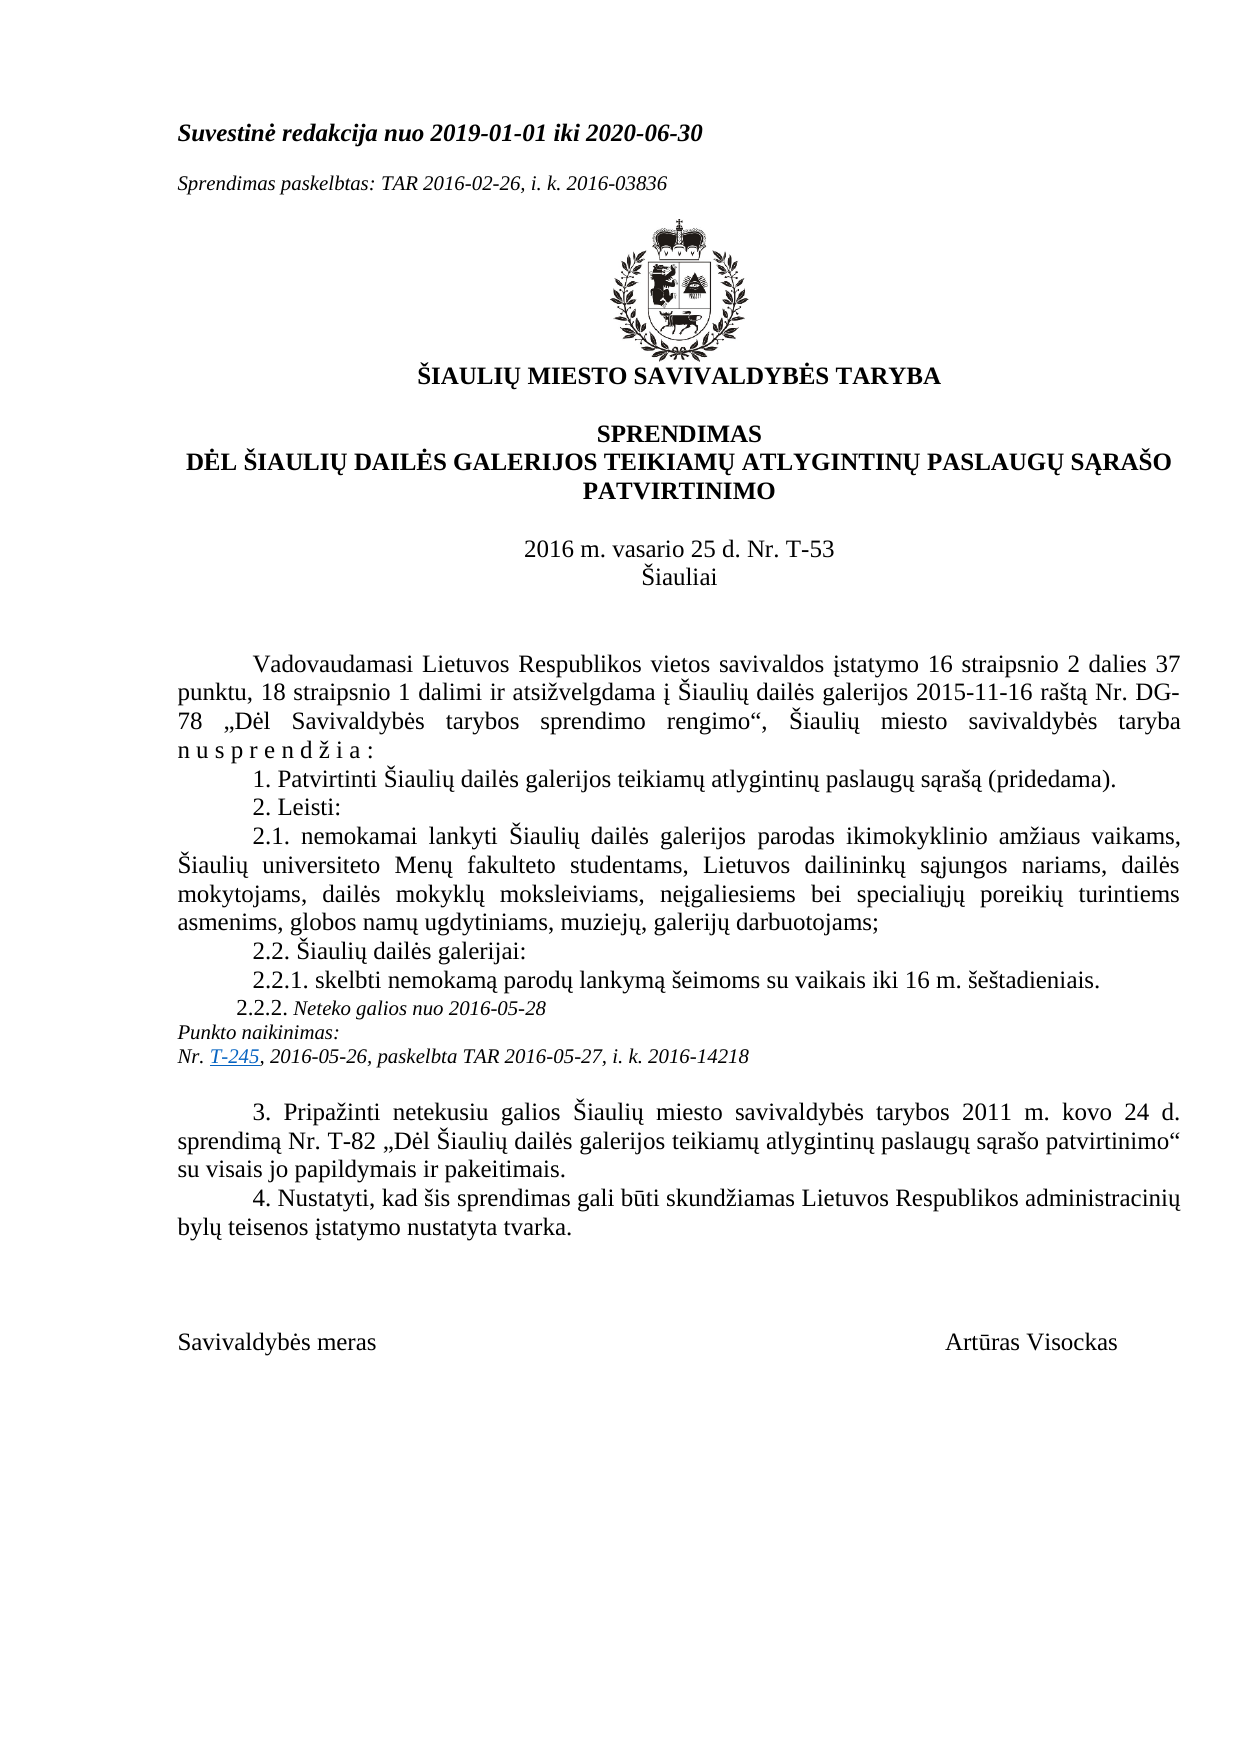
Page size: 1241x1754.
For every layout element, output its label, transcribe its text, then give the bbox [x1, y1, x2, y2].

text 2. Leisti: [177, 792, 1181, 821]
text ŠIAULIŲ MIESTO SAVIVALDYBĖS TARYBA [177, 361, 1181, 390]
text 3. Pripažinti netekusiu galios Šiaulių miesto savivaldybės tarybos 2011 m. kovo 24 d. sprendimą Nr. T-82 „Dėl Šiaulių dailės galerijos teikiamų atlygintinų paslaugų sąrašo patvirtinimo“ su visais jo papildymais ir pakeitimais. [177, 1097, 1181, 1183]
text 2016 m. vasario 25 d. Nr. T-53 [177, 534, 1181, 562]
text Šiauliai [177, 562, 1181, 591]
text 2.2.1. skelbti nemokamą parodų lankymą šeimoms su vaikais iki 16 m. šeštadieniais. [177, 965, 1181, 994]
text Punkto naikinimas: [177, 1020, 1181, 1044]
text 1. Patvirtinti Šiaulių dailės galerijos teikiamų atlygintinų paslaugų sąrašą (pridedama). [177, 764, 1181, 792]
text Sprendimas paskelbtas: TAR 2016-02-26, i. k. 2016-03836 [177, 171, 1181, 195]
text Savivaldybės meras Artūras Visockas [177, 1327, 1181, 1356]
text Suvestinė redakcija nuo 2019-01-01 iki 2020-06-30 [177, 118, 1181, 147]
text 2.1. nemokamai lankyti Šiaulių dailės galerijos parodas ikimokyklinio amžiaus vaikams, Šiaulių universiteto Menų fakulteto studentams, Lietuvos dailininkų sąjungos nariams, dailės mokytojams, dailės mokyklų moksleiviams, neįgaliesiems bei specialiųjų poreikių turintiems asmenims, globos namų ugdytiniams, muziejų, galerijų darbuotojams; [177, 821, 1181, 936]
text SPRENDIMAS [177, 419, 1181, 447]
text 2.2. Šiaulių dailės galerijai: [177, 936, 1181, 965]
text DĖL ŠIAULIŲ DAILĖS GALERIJOS TEIKIAMŲ ATLYGINTINŲ PASLAUGŲ SĄRAŠO PATVIRTINIMO [177, 447, 1181, 505]
text 4. Nustatyti, kad šis sprendimas gali būti skundžiamas Lietuvos Respublikos administracinių bylų teisenos įstatymo nustatyta tvarka. [177, 1183, 1181, 1241]
text Nr. T-245, 2016-05-26, paskelbta TAR 2016-05-27, i. k. 2016-14218 [177, 1044, 1181, 1068]
text Vadovaudamasi Lietuvos Respublikos vietos savivaldos įstatymo 16 straipsnio 2 dalies 37 punktu, 18 straipsnio 1 dalimi ir atsižvelgdama į Šiaulių dailės galerijos 2015-11-16 raštą Nr. DG-78 „Dėl Savivaldybės tarybos sprendimo rengimo“, Šiaulių miesto savivaldybės taryba nusprendžia: [177, 649, 1181, 764]
text 2.2.2. Neteko galios nuo 2016-05-28 [177, 994, 1181, 1020]
